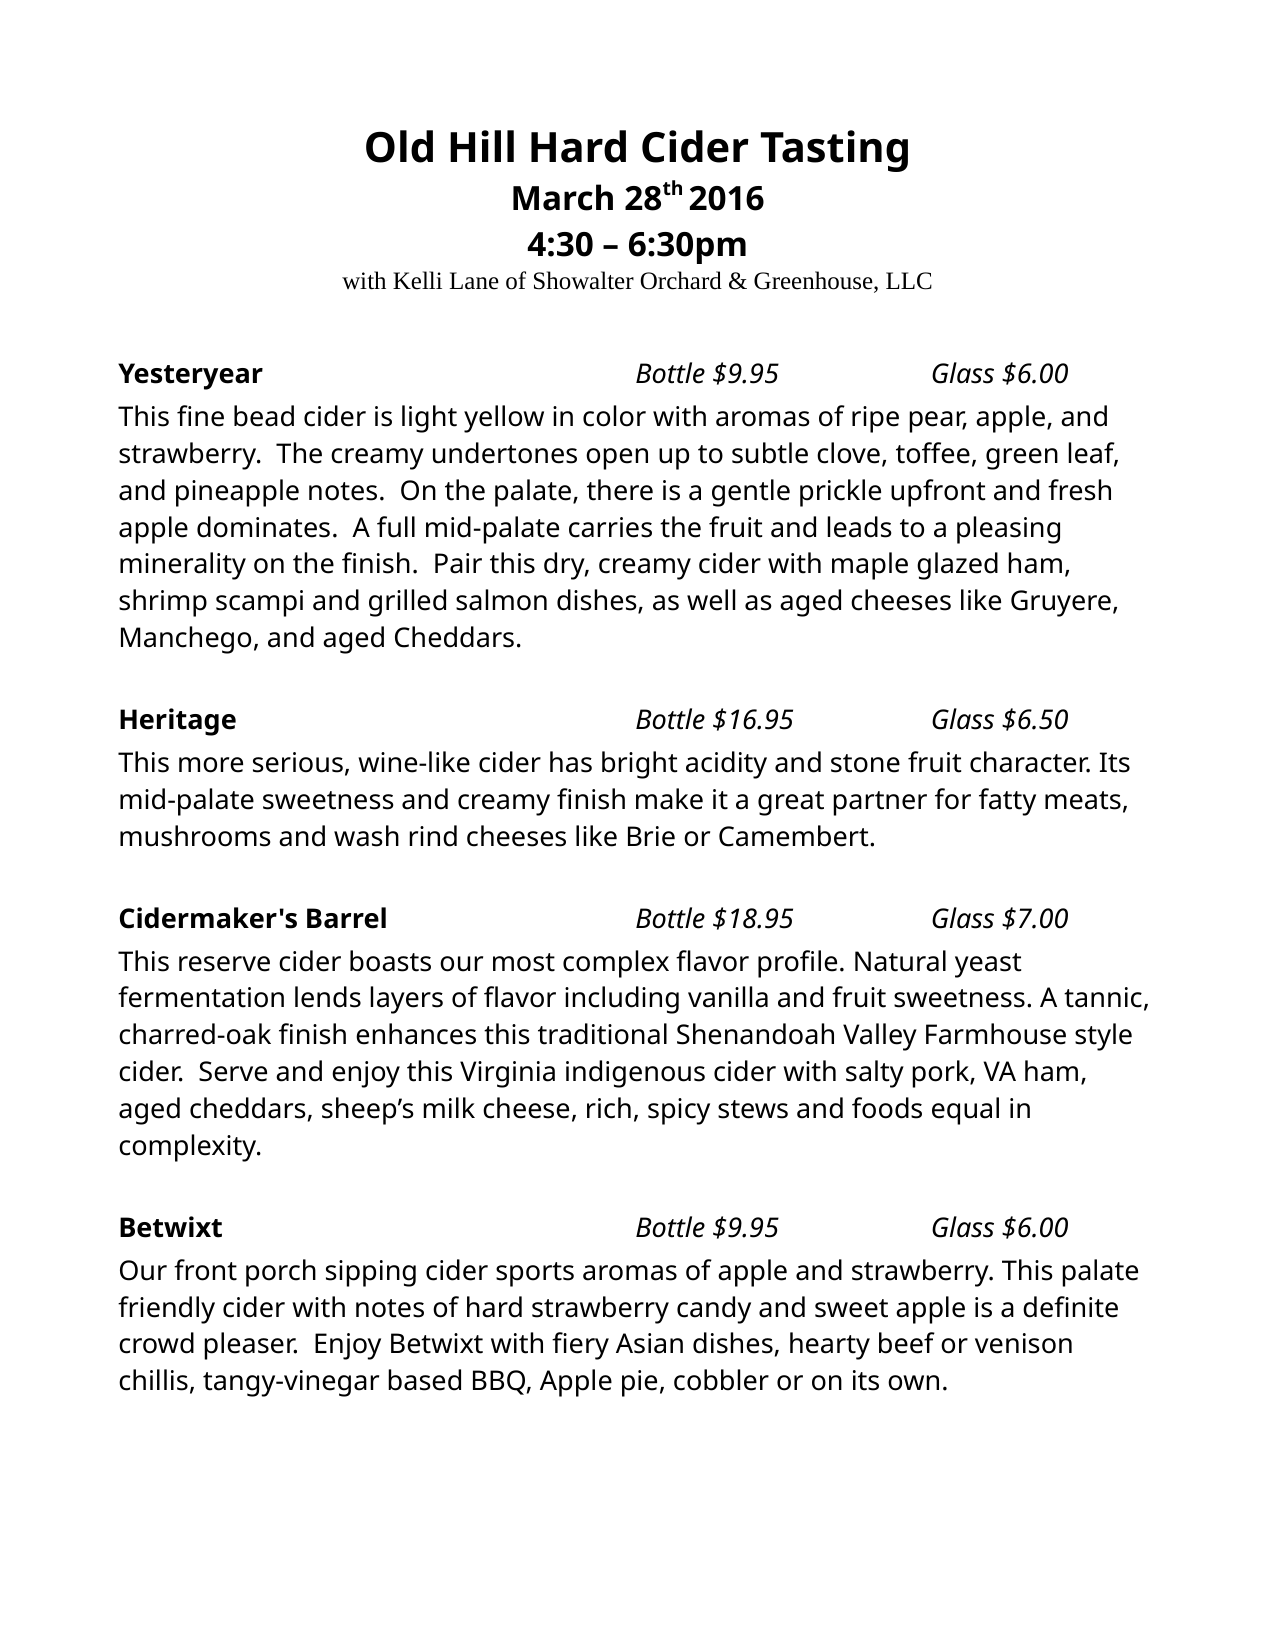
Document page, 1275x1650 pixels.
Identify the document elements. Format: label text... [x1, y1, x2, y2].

text March 28th 2016 [118, 175, 1157, 220]
text Heritage Bottle $16.95 Glass $6.50 [118, 701, 1157, 737]
text Betwixt Bottle $9.95 Glass $6.00 [118, 1208, 1157, 1245]
text Old Hill Hard Cider Tasting [118, 118, 1157, 175]
text This more serious, wine-like cider has bright acidity and stone fruit character. Its mid-palate sweetness and creamy finish make it a great partner for fatty meats, mushrooms and wash rind cheeses like Brie or Camembert. [118, 743, 1157, 854]
text This fine bead cider is light yellow in color with aromas of ripe pear, apple, and strawberry. The creamy undertones open up to subtle clove, toffee, green leaf, and pineapple notes. On the palate, there is a gentle prickle upfront and fresh apple dominates. A full mid-palate carries the fruit and leads to a pleasing minerality on the finish. Pair this dry, creamy cider with maple glazed ham, shrimp scampi and grilled salmon dishes, as well as aged cheeses like Gruyere, Manchego, and aged Cheddars. [118, 397, 1157, 656]
text 4:30 – 6:30pm with Kelli Lane of Showalter Orchard & Greenhouse, LLC [118, 220, 1157, 294]
text Yesteryear Bottle $9.95 Glass $6.00 [118, 354, 1157, 391]
text Our front porch sipping cider sports aromas of apple and strawberry. This palate friendly cider with notes of hard strawberry candy and sweet apple is a definite crowd pleaser. Enjoy Betwixt with fiery Asian dishes, hearty beef or venison chillis, tangy-vinegar based BBQ, Apple pie, cobbler or on its own. [118, 1251, 1157, 1399]
text Cidermaker's Barrel Bottle $18.95 Glass $7.00 [118, 899, 1157, 936]
text This reserve cider boasts our most complex flavor profile. Natural yeast fermentation lends layers of flavor including vanilla and fruit sweetness. A tannic, charred-oak finish enhances this traditional Shenandoah Valley Farmhouse style cider. Serve and enjoy this Virginia indigenous cider with salty pork, VA ham, aged cheddars, sheep’s milk cheese, rich, spicy stews and foods equal in complexity. [118, 942, 1157, 1163]
